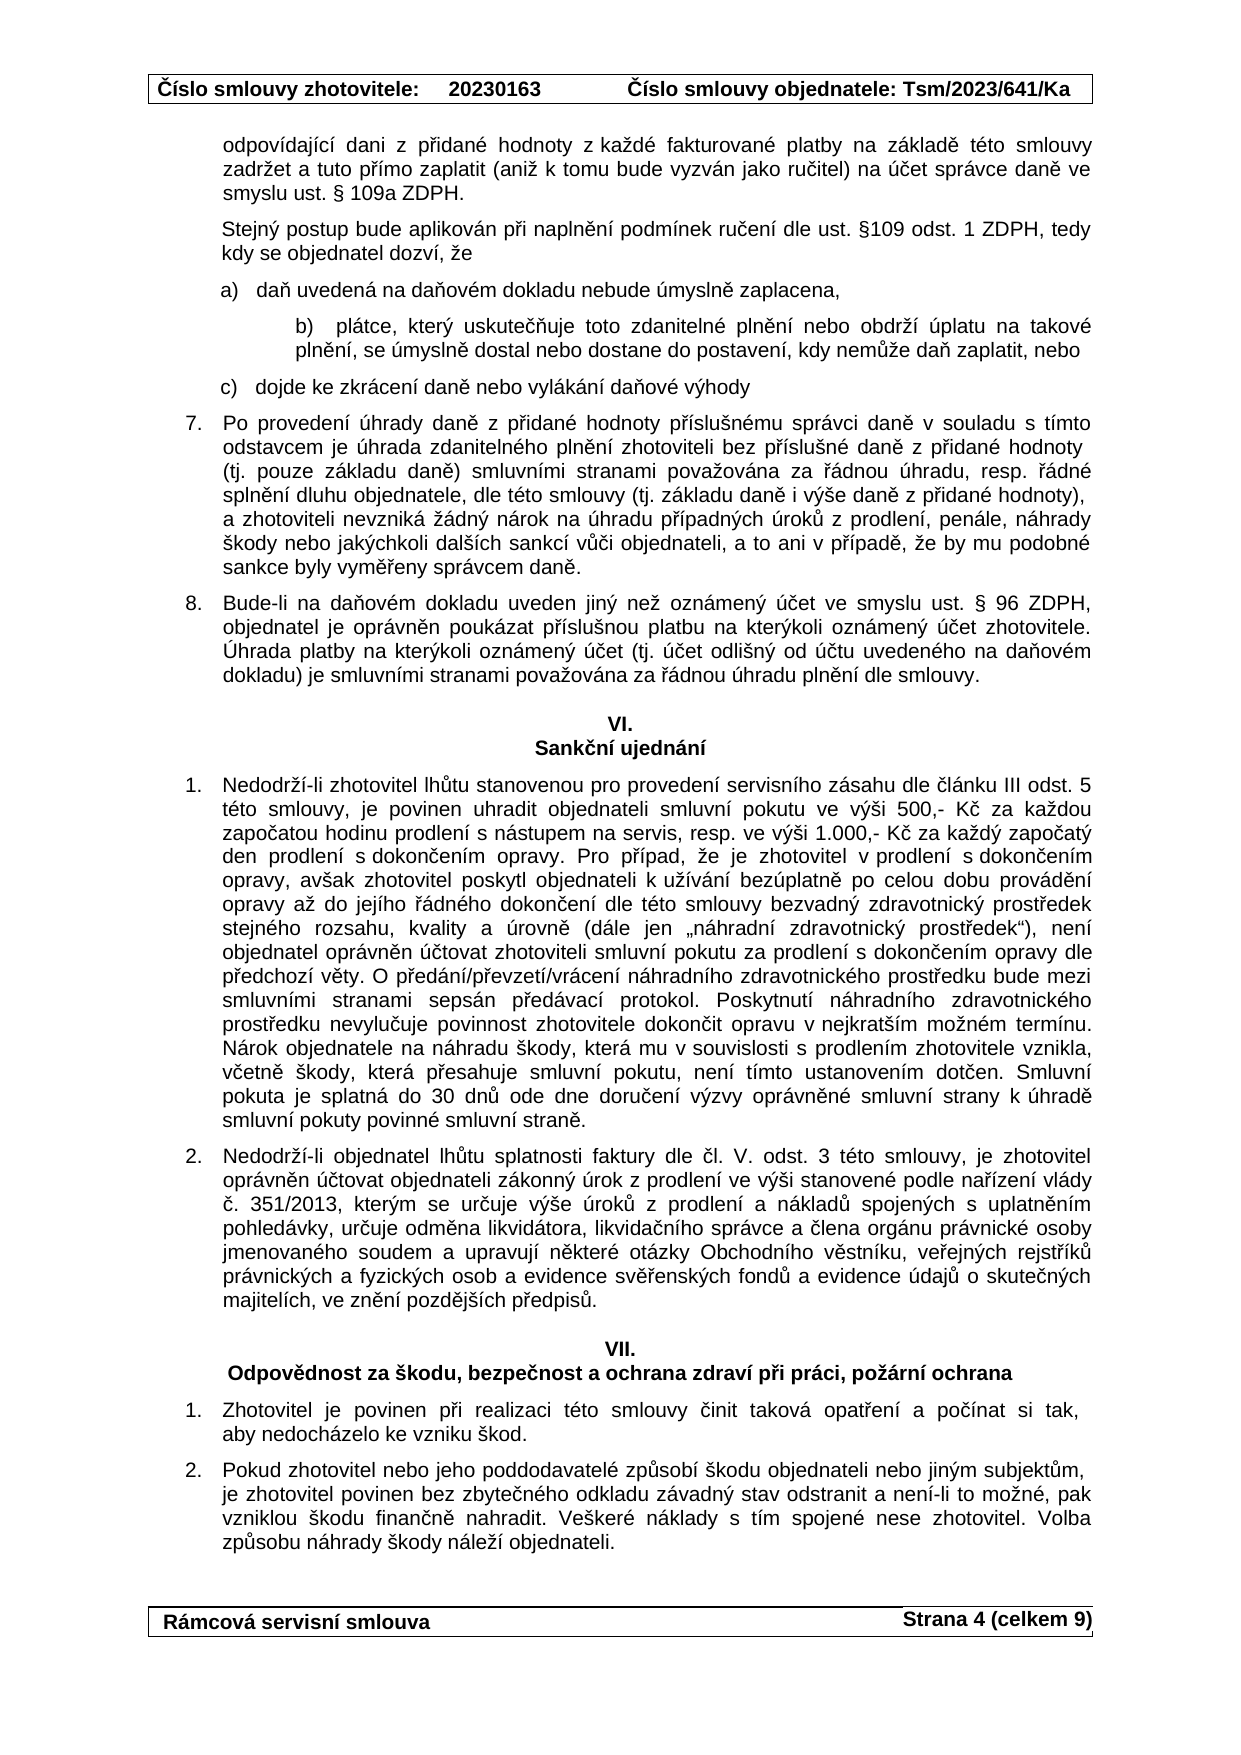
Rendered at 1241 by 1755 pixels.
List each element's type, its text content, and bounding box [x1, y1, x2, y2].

list Pokud zhotovitel nebo jeho poddodavatelé způsobí škodu objednateli nebo jiným subjektům, je zhotovitel povinen bez zbytečného odkladu závadný stav odstranit a není-li to možné, pak vzniklou škodu finančně nahradit. Veškeré náklady s tím spojené nese zhotovitel. Volba způsobu náhrady škody náleží objednateli. [185, 1458, 1093, 1554]
text c) dojde ke zkrácení daně nebo vylákání daňové výhody [148, 374, 1093, 398]
list odpovídající dani z přidané hodnoty z každé fakturované platby na základě této smlouvy zadržet a tuto přímo zaplatit (aniž k tomu bude vyzván jako ručitel) na účet správce daně ve smyslu ust. § 109a ZDPH. [185, 133, 1093, 205]
subtitle Sankční ujednání [148, 736, 1093, 760]
text VI. [148, 712, 1093, 736]
list Nedodrží-li zhotovitel lhůtu stanovenou pro provedení servisního zásahu dle článku III odst. 5 této smlouvy, je povinen uhradit objednateli smluvní pokutu ve výši 500,- Kč za každou započatou hodinu prodlení s nástupem na servis, resp. ve výši 1.000,- Kč za každý započatý den prodlení s dokončením opravy. Pro případ, že je zhotovitel v prodlení s dokončením opravy, avšak zhotovitel poskytl objednateli k užívání bezúplatně po celou dobu provádění opravy až do jejího řádného dokončení dle této smlouvy bezvadný zdravotnický prostředek stejného rozsahu, kvality a úrovně (dále jen „náhradní zdravotnický prostředek“), není objednatel oprávněn účtovat zhotoviteli smluvní pokutu za prodlení s dokončením opravy dle předchozí věty. O předání/převzetí/vrácení náhradního zdravotnického prostředku bude mezi smluvními stranami sepsán předávací protokol. Poskytnutí náhradního zdravotnického prostředku nevylučuje povinnost zhotovitele dokončit opravu v nejkratším možném termínu. Nárok objednatele na náhradu škody, která mu v souvislosti s prodlením zhotovitele vznikla, včetně škody, která přesahuje smluvní pokutu, není tímto ustanovením dotčen. Smluvní pokuta je splatná do 30 dnů ode dne doručení výzvy oprávněné smluvní strany k úhradě smluvní pokuty povinné smluvní straně. [185, 772, 1093, 1132]
list Po provedení úhrady daně z přidané hodnoty příslušnému správci daně v souladu s tímto odstavcem je úhrada zdanitelného plnění zhotoviteli bez příslušné daně z přidané hodnoty (tj. pouze základu daně) smluvními stranami považována za řádnou úhradu, resp. řádné splnění dluhu objednatele, dle této smlouvy (tj. základu daně i výše daně z přidané hodnoty), a zhotoviteli nevzniká žádný nárok na úhradu případných úroků z prodlení, penále, náhrady škody nebo jakýchkoli dalších sankcí vůči objednateli, a to ani v případě, že by mu podobné sankce byly vyměřeny správcem daně. [185, 411, 1093, 579]
list Zhotovitel je povinen při realizaci této smlouvy činit taková opatření a počínat si tak, aby nedocházelo ke vzniku škod. [185, 1397, 1093, 1445]
text b) plátce, který uskutečňuje toto zdanitelné plnění nebo obdrží úplatu na takové plnění, se úmyslně dostal nebo dostane do postavení, kdy nemůže daň zaplatit, nebo [295, 314, 1093, 362]
text Stejný postup bude aplikován při naplnění podmínek ručení dle ust. §109 odst. 1 ZDPH, tedy kdy se objednatel dozví, že [221, 217, 1093, 265]
text Odpovědnost za škodu, bezpečnost a ochrana zdraví při práci, požární ochrana [148, 1361, 1093, 1385]
list Bude-li na daňovém dokladu uveden jiný než oznámený účet ve smyslu ust. § 96 ZDPH, objednatel je oprávněn poukázat příslušnou platbu na kterýkoli oznámený účet zhotovitele. Úhrada platby na kterýkoli oznámený účet (tj. účet odlišný od účtu uvedeného na daňovém dokladu) je smluvními stranami považována za řádnou úhradu plnění dle smlouvy. [185, 591, 1093, 687]
list Nedodrží-li objednatel lhůtu splatnosti faktury dle čl. V. odst. 3 této smlouvy, je zhotovitel oprávněn účtovat objednateli zákonný úrok z prodlení ve výši stanovené podle nařízení vlády č. 351/2013, kterým se určuje výše úroků z prodlení a nákladů spojených s uplatněním pohledávky, určuje odměna likvidátora, likvidačního správce a člena orgánu právnické osoby jmenovaného soudem a upravují některé otázky Obchodního věstníku, veřejných rejstříků právnických a fyzických osob a evidence svěřenských fondů a evidence údajů o skutečných majitelích, ve znění pozdějších předpisů. [185, 1144, 1093, 1312]
text a) daň uvedená na daňovém dokladu nebude úmyslně zaplacena, [148, 278, 1093, 302]
text VII. [148, 1337, 1093, 1361]
